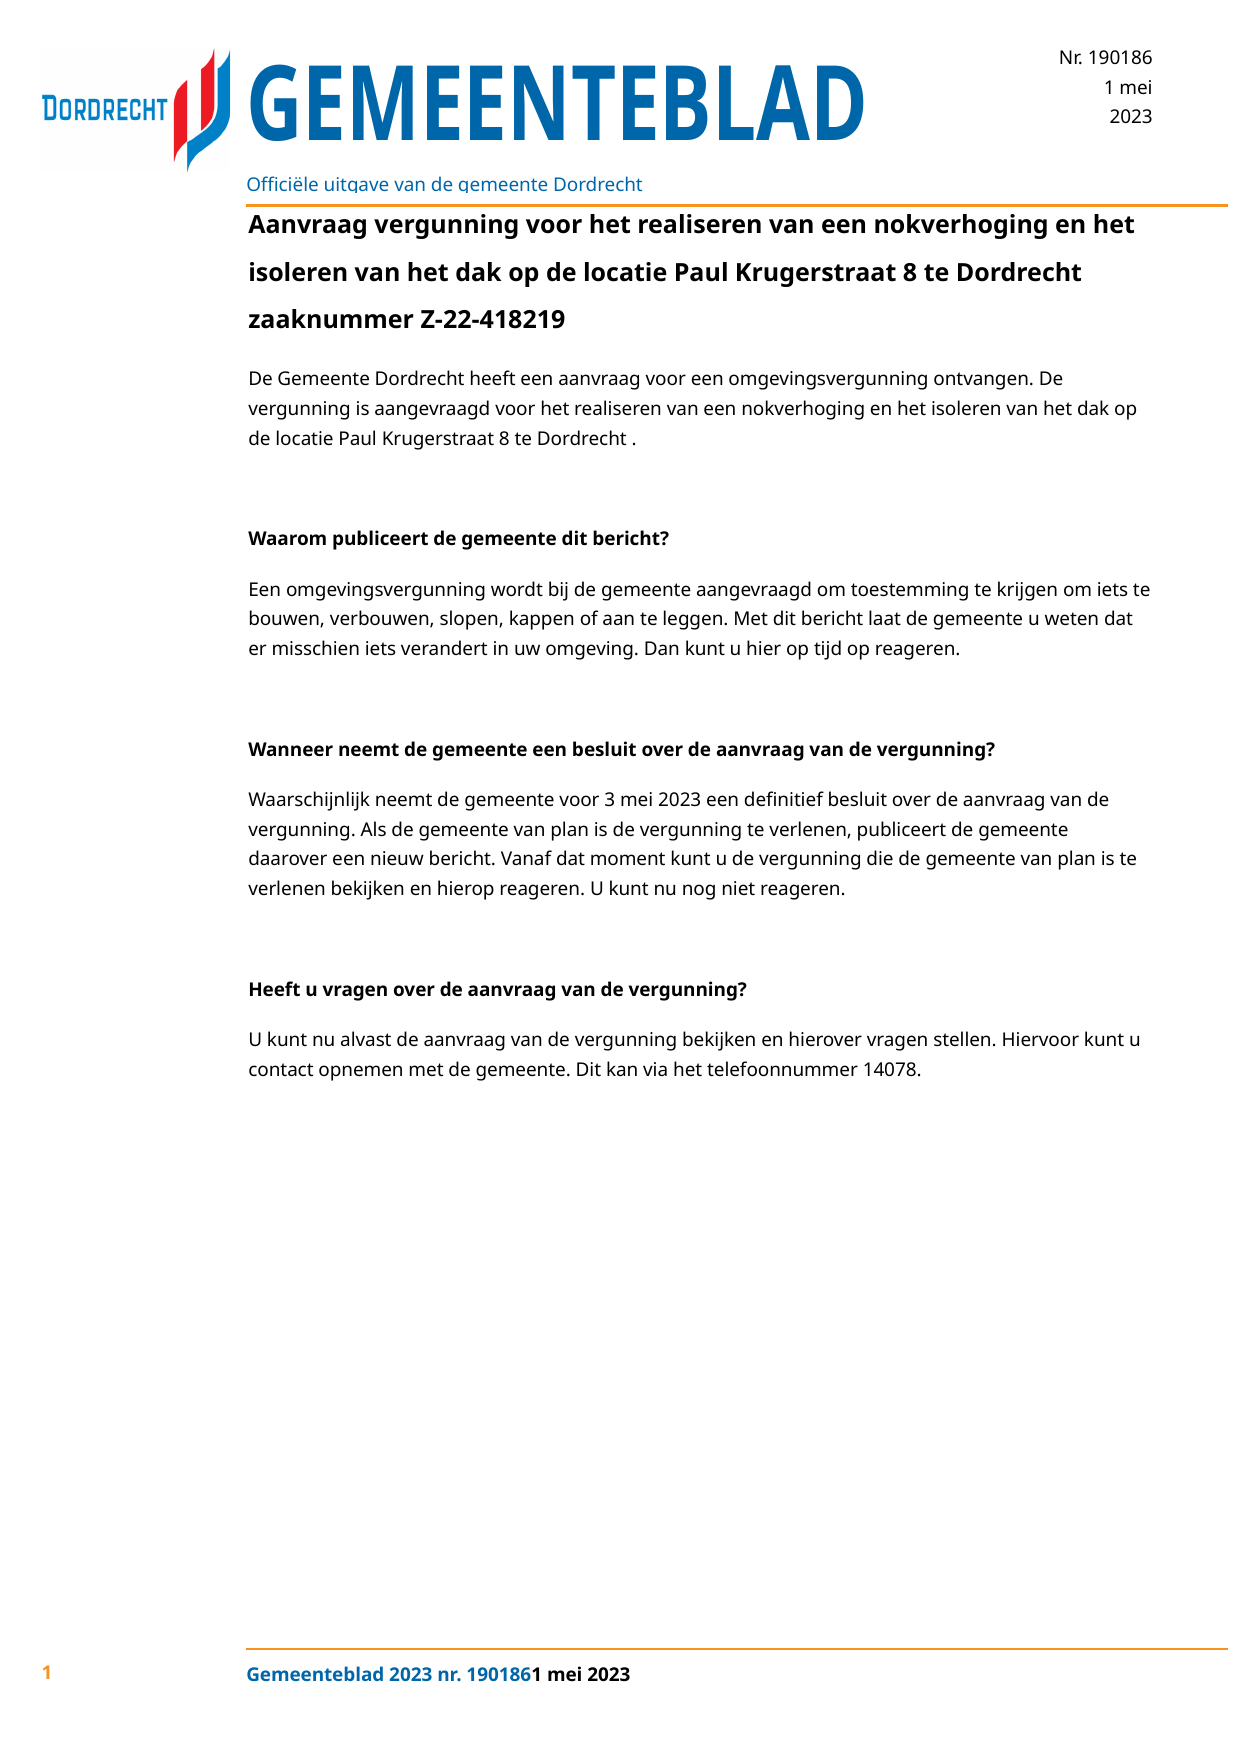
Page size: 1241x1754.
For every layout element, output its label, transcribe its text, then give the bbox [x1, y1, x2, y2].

text Waarschijnlijk neemt de gemeente voor 3 mei 2023 een definitief besluit over de aanvraag van de vergunning. Als de gemeente van plan is de vergunning te verlenen, publiceert de gemeente daarover een nieuw bericht. Vanaf dat moment kunt u de vergunning die de gemeente van plan is te verlenen bekijken en hierop reageren. U kunt nu nog niet reageren. [248, 786, 1152, 901]
text Waarom publiceert de gemeente dit bericht? [248, 526, 1152, 551]
text Wanneer neemt de gemeente een besluit over de aanvraag van de vergunning? [248, 736, 1152, 762]
text Een omgevingsvergunning wordt bij de gemeente aangevraagd om toestemming te krijgen om iets te bouwen, verbouwen, slopen, kappen of aan te leggen. Met dit bericht laat de gemeente u weten dat er misschien iets verandert in uw omgeving. Dan kunt u hier op tijd op reageren. [248, 576, 1152, 661]
text Aanvraag vergunning voor het realiseren van een nokverhoging en het isoleren van het dak op de locatie Paul Krugerstraat 8 te Dordrecht zaaknummer Z-22-418219 [248, 207, 1152, 336]
text Heeft u vragen over de aanvraag van de vergunning? [248, 976, 1152, 1002]
picture [41, 47, 231, 172]
text De Gemeente Dordrecht heeft een aanvraag voor een omgevingsvergunning ontvangen. De vergunning is aangevraagd voor het realiseren van een nokverhoging en het isoleren van het dak op de locatie Paul Krugerstraat 8 te Dordrecht . [248, 366, 1152, 450]
text U kunt nu alvast de aanvraag van de vergunning bekijken en hierover vragen stellen. Hiervoor kunt u contact opnemen met de gemeente. Dit kan via het telefoonnummer 14078. [248, 1026, 1152, 1082]
